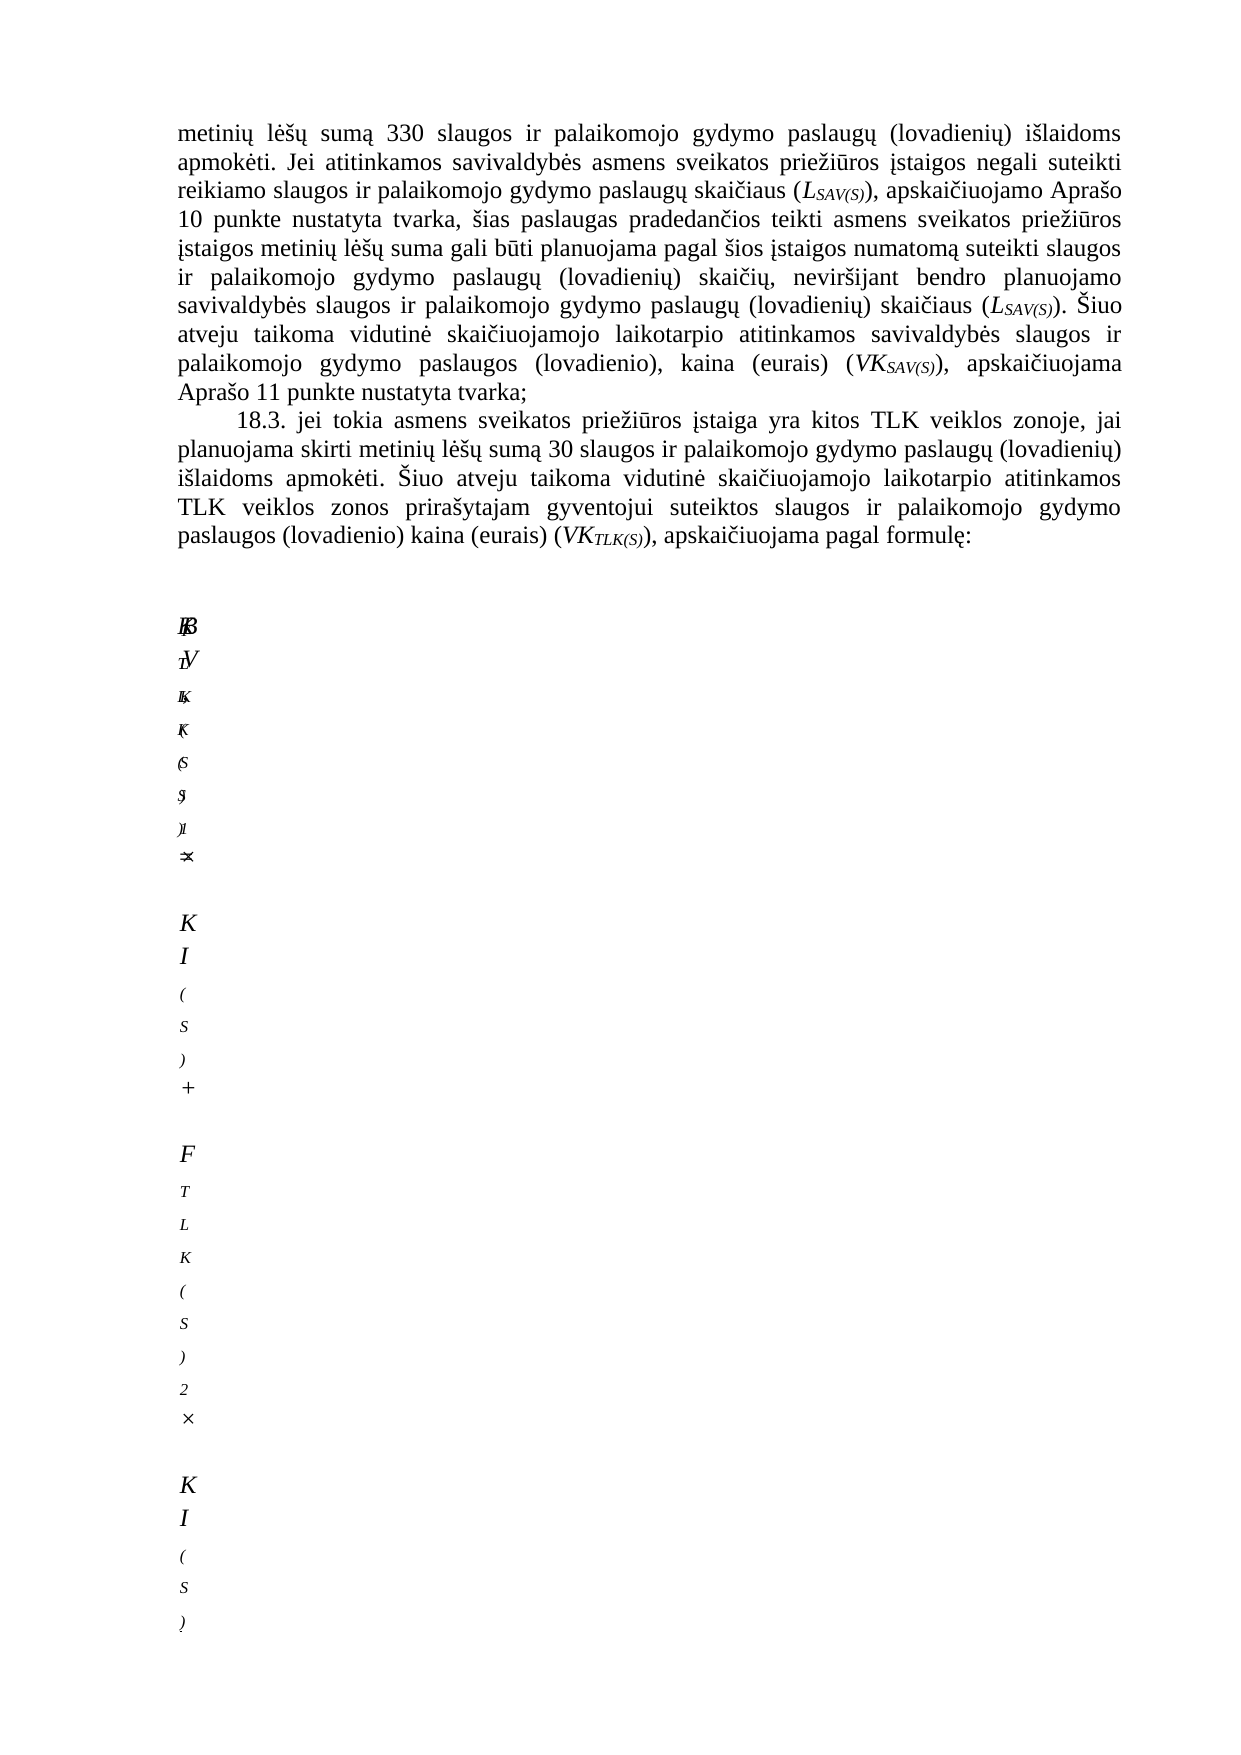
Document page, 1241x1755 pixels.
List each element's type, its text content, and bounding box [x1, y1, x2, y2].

text metinių lėšų sumą 330 slaugos ir palaikomojo gydymo paslaugų (lovadienių) išlaidoms apmokėti. Jei atitinkamos savivaldybės asmens sveikatos priežiūros įstaigos negali suteikti reikiamo slaugos ir palaikomojo gydymo paslaugų skaičiaus (LSAV(S)), apskaičiuojamo Aprašo 10 punkte nustatyta tvarka, šias paslaugas pradedančios teikti asmens sveikatos priežiūros įstaigos metinių lėšų suma gali būti planuojama pagal šios įstaigos numatomą suteikti slaugos ir palaikomojo gydymo paslaugų (lovadienių) skaičių, neviršijant bendro planuojamo savivaldybės slaugos ir palaikomojo gydymo paslaugų (lovadienių) skaičiaus (LSAV(S)). Šiuo atveju taikoma vidutinė skaičiuojamojo laikotarpio atitinkamos savivaldybės slaugos ir palaikomojo gydymo paslaugos (lovadienio), kaina (eurais) (VKSAV(S)), apskaičiuojama Aprašo 11 punkte nustatyta tvarka; [177, 118, 1122, 406]
text 18.3. jei tokia asmens sveikatos priežiūros įstaiga yra kitos TLK veiklos zonoje, jai planuojama skirti metinių lėšų sumą 30 slaugos ir palaikomojo gydymo paslaugų (lovadienių) išlaidoms apmokėti. Šiuo atveju taikoma vidutinė skaičiuojamojo laikotarpio atitinkamos TLK veiklos zonos prirašytajam gyventojui suteiktos slaugos ir palaikomojo gydymo paslaugos (lovadienio) kaina (eurais) (VKTLK(S)), apskaičiuojama pagal formulę: [177, 406, 1122, 549]
